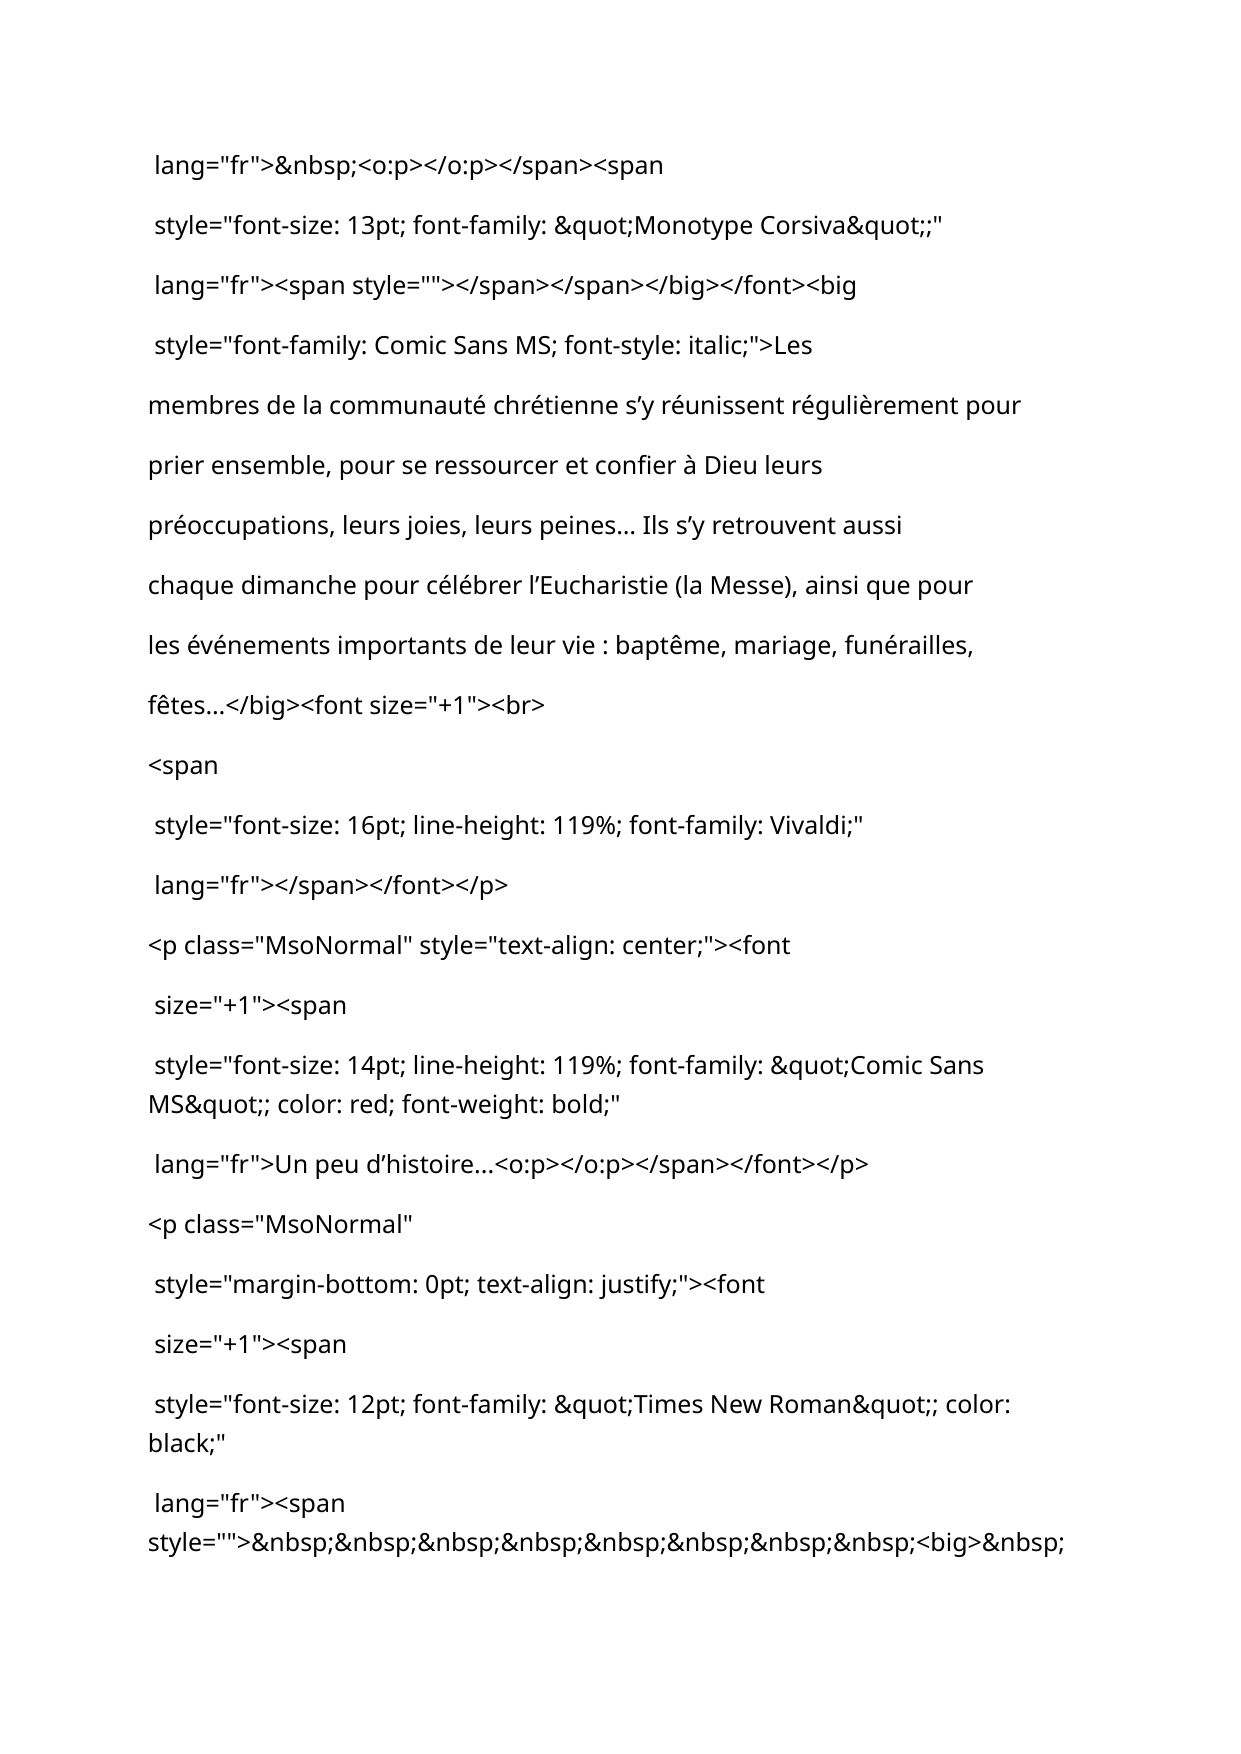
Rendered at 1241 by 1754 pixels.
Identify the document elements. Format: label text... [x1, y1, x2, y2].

text chaque dimanche pour célébrer l’Eucharistie (la Messe), ainsi que pour [148, 568, 1093, 602]
text lang="fr">&nbsp;<o:p></o:p></span><span [148, 148, 1093, 182]
text size="+1"><span [148, 988, 1093, 1022]
text lang="fr"><span style=""></span></span></big></font><big [148, 268, 1093, 302]
text style="margin-bottom: 0pt; text-align: justify;"><font [148, 1267, 1093, 1301]
text lang="fr"></span></font></p> [148, 868, 1093, 902]
text style="font-size: 16pt; line-height: 119%; font-family: Vivaldi;" [148, 808, 1093, 842]
text <span [148, 748, 1093, 782]
text style="font-size: 14pt; line-height: 119%; font-family: &quot;Comic Sans MS&quot;; color: red; font-weight: bold;" [148, 1048, 1093, 1121]
text <p class="MsoNormal" [148, 1207, 1093, 1241]
text style="font-family: Comic Sans MS; font-style: italic;">Les [148, 328, 1093, 362]
text les événements importants de leur vie : baptême, mariage, funérailles, [148, 628, 1093, 662]
text préoccupations, leurs joies, leurs peines… Ils s’y retrouvent aussi [148, 508, 1093, 542]
text style="font-size: 13pt; font-family: &quot;Monotype Corsiva&quot;;" [148, 208, 1093, 242]
text lang="fr">Un peu d’histoire...<o:p></o:p></span></font></p> [148, 1147, 1093, 1181]
text size="+1"><span [148, 1327, 1093, 1361]
text style="font-size: 12pt; font-family: &quot;Times New Roman&quot;; color: black;" [148, 1387, 1093, 1460]
text membres de la communauté chrétienne s’y réunissent régulièrement pour [148, 388, 1093, 422]
text prier ensemble, pour se ressourcer et confier à Dieu leurs [148, 448, 1093, 482]
text fêtes…</big><font size="+1"><br> [148, 688, 1093, 722]
text lang="fr"><span style="">&nbsp;&nbsp;&nbsp;&nbsp;&nbsp;&nbsp;&nbsp;&nbsp;<big>&nbsp; [148, 1486, 1093, 1559]
text <p class="MsoNormal" style="text-align: center;"><font [148, 928, 1093, 962]
